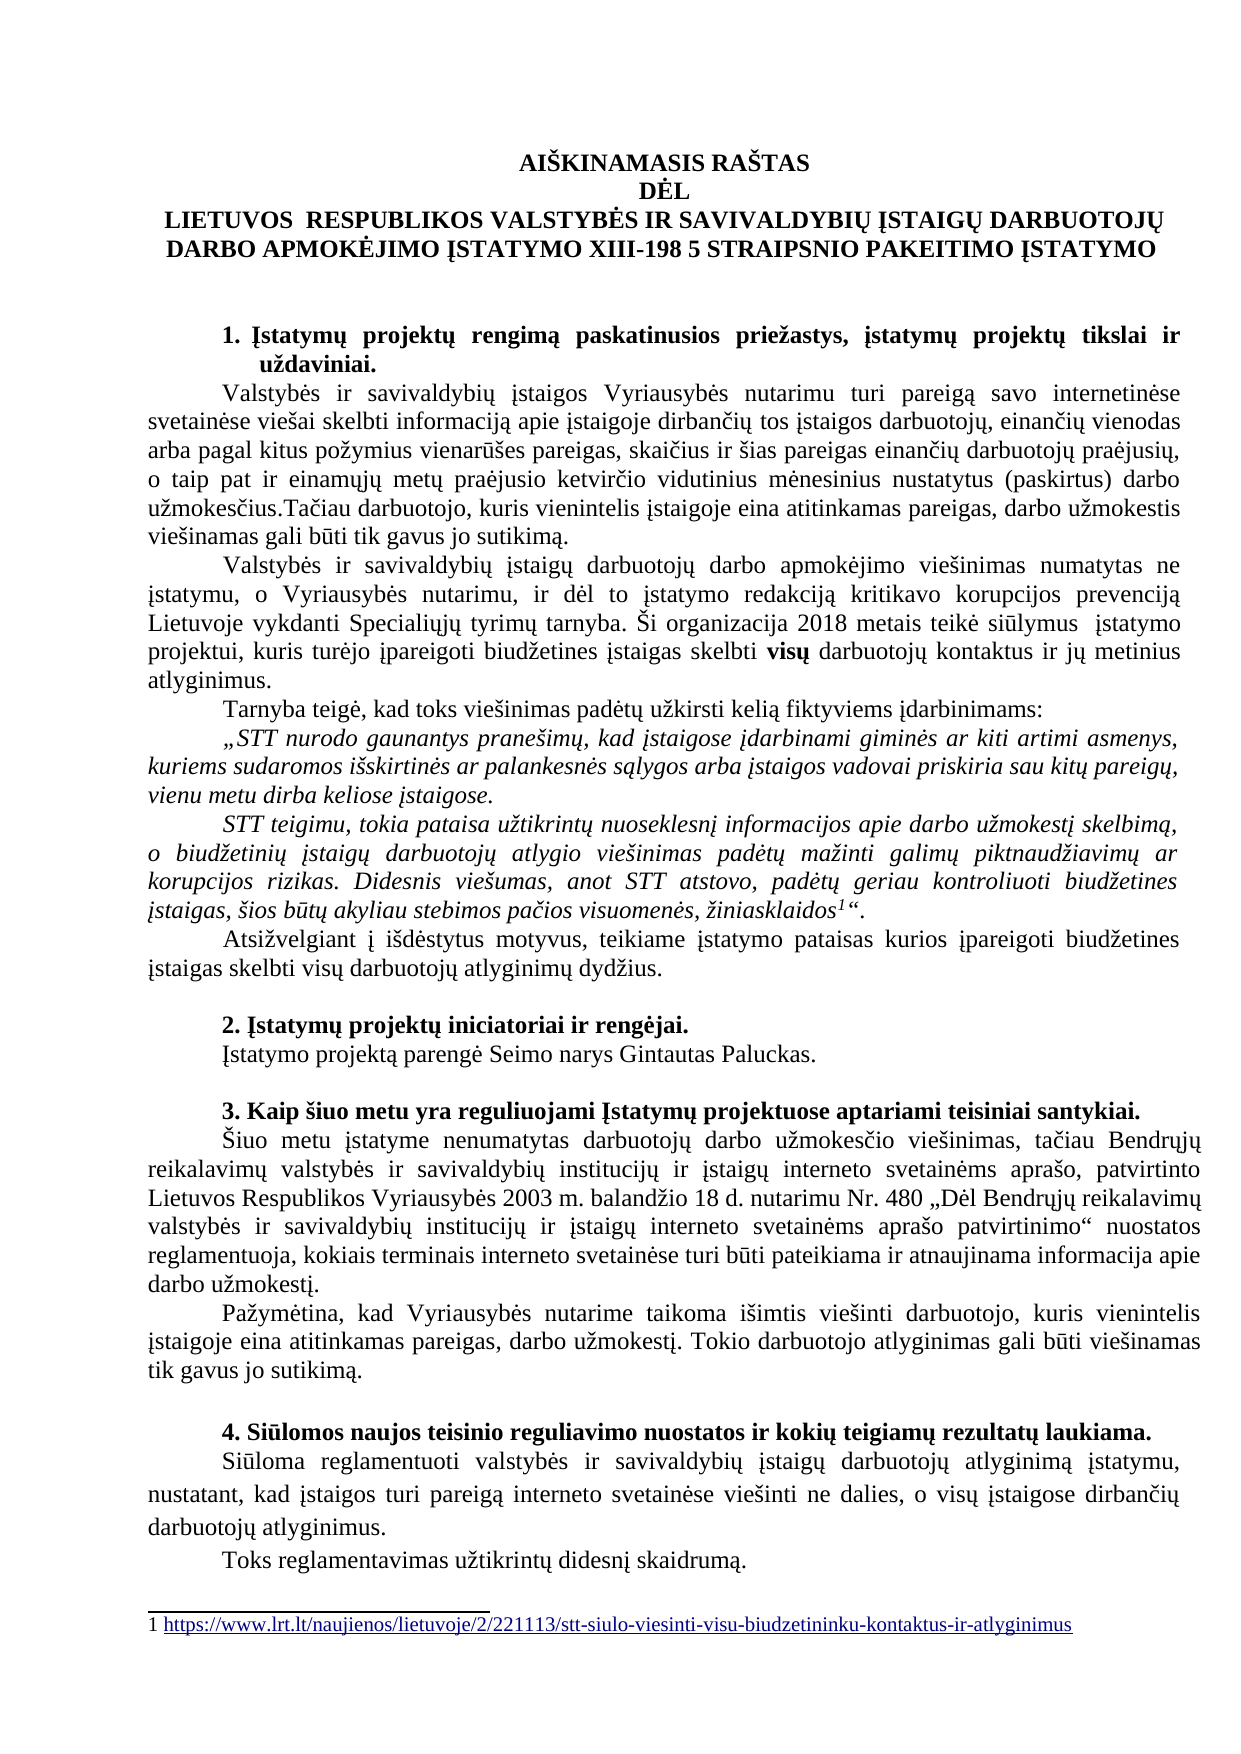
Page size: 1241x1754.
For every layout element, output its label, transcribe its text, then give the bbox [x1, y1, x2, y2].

text Siūloma reglamentuoti valstybės ir savivaldybių įstaigų darbuotojų atlyginimą įstatymu, nustatant, kad įstaigos turi pareigą interneto svetainėse viešinti ne dalies, o visų įstaigose dirbančių darbuotojų atlyginimus. [148, 1446, 1181, 1541]
text Lietuvos Respublikos VALSTYBĖS IR SAVIVALDYBIŲ ĮSTAIGŲ DARBUOTOJŲ DARBO APMOKĖJIMO ĮSTATYMO XIII-198 5 STRAIPSNIO PAKEITIMO ĮSTATYMo [148, 205, 1181, 263]
text https://www.lrt.lt/naujienos/lietuvoje/2/221113/stt-siulo-viesinti-visu-biudzetininku-kontaktus-ir-atlyginimus [148, 1612, 1181, 1636]
text AIŠKINAMASIS RAŠTAS [148, 148, 1181, 176]
text Tarnyba teigė, kad toks viešinimas padėtų užkirsti kelią fiktyviems įdarbinimams: [148, 694, 1181, 723]
text Toks reglamentavimas užtikrintų didesnį skaidrumą. [148, 1545, 1181, 1573]
text Valstybės ir savivaldybių įstaigos Vyriausybės nutarimu turi pareigą savo internetinėse svetainėse viešai skelbti informaciją apie įstaigoje dirbančių tos įstaigos darbuotojų, einančių vienodas arba pagal kitus požymius vienarūšes pareigas, skaičius ir šias pareigas einančių darbuotojų praėjusių, o taip pat ir einamųjų metų praėjusio ketvirčio vidutinius mėnesinius nustatytus (paskirtus) darbo užmokesčius.Tačiau darbuotojo, kuris vienintelis įstaigoje eina atitinkamas pareigas, darbo užmokestis viešinamas gali būti tik gavus jo sutikimą. [148, 378, 1181, 550]
text 3. Kaip šiuo metu yra reguliuojami Įstatymų projektuose aptariami teisiniai santykiai. [148, 1096, 1202, 1125]
text STT teigimu, tokia pataisa užtikrintų nuoseklesnį informacijos apie darbo užmokestį skelbimą, o biudžetinių įstaigų darbuotojų atlygio viešinimas padėtų mažinti galimų piktnaudžiavimų ar korupcijos rizikas. Didesnis viešumas, anot STT atstovo, padėtų geriau kontroliuoti biudžetines įstaigas, šios būtų akyliau stebimos pačios visuomenės, žiniasklaidos“. [148, 809, 1181, 924]
text 4. Siūlomos naujos teisinio reguliavimo nuostatos ir kokių teigiamų rezultatų laukiama. [148, 1417, 1181, 1446]
text „STT nurodo gaunantys pranešimų, kad įstaigose įdarbinami giminės ar kiti artimi asmenys, kuriems sudaromos išskirtinės ar palankesnės sąlygos arba įstaigos vadovai priskiria sau kitų pareigų, vienu metu dirba keliose įstaigose. [148, 723, 1181, 809]
text Šiuo metu įstatyme nenumatytas darbuotojų darbo užmokesčio viešinimas, tačiau Bendrųjų reikalavimų valstybės ir savivaldybių institucijų ir įstaigų interneto svetainėms aprašo, patvirtinto Lietuvos Respublikos Vyriausybės 2003 m. balandžio 18 d. nutarimu Nr. 480 „Dėl Bendrųjų reikalavimų valstybės ir savivaldybių institucijų ir įstaigų interneto svetainėms aprašo patvirtinimo“ nuostatos reglamentuoja, kokiais terminais interneto svetainėse turi būti pateikiama ir atnaujinama informacija apie darbo užmokestį. [148, 1125, 1202, 1298]
text Pažymėtina, kad Vyriausybės nutarime taikoma išimtis viešinti darbuotojo, kuris vienintelis įstaigoje eina atitinkamas pareigas, darbo užmokestį. Tokio darbuotojo atlyginimas gali būti viešinamas tik gavus jo sutikimą. [148, 1298, 1202, 1384]
text Valstybės ir savivaldybių įstaigų darbuotojų darbo apmokėjimo viešinimas numatytas ne įstatymu, o Vyriausybės nutarimu, ir dėl to įstatymo redakciją kritikavo korupcijos prevenciją Lietuvoje vykdanti Specialiųjų tyrimų tarnyba. Ši organizacija 2018 metais teikė siūlymus įstatymo projektui, kuris turėjo įpareigoti biudžetines įstaigas skelbti visų darbuotojų kontaktus ir jų metinius atlyginimus. [148, 550, 1181, 694]
text DĖL [148, 176, 1181, 205]
list Įstatymų projektų rengimą paskatinusios priežastys, įstatymų projektų tikslai ir uždaviniai. [222, 320, 1181, 378]
text 2. Įstatymų projektų iniciatoriai ir rengėjai. [148, 1010, 1181, 1039]
text Įstatymo projektą parengė Seimo narys Gintautas Paluckas. [148, 1039, 1181, 1068]
text Atsižvelgiant į išdėstytus motyvus, teikiame įstatymo pataisas kurios įpareigoti biudžetines įstaigas skelbti visų darbuotojų atlyginimų dydžius. [148, 924, 1181, 981]
